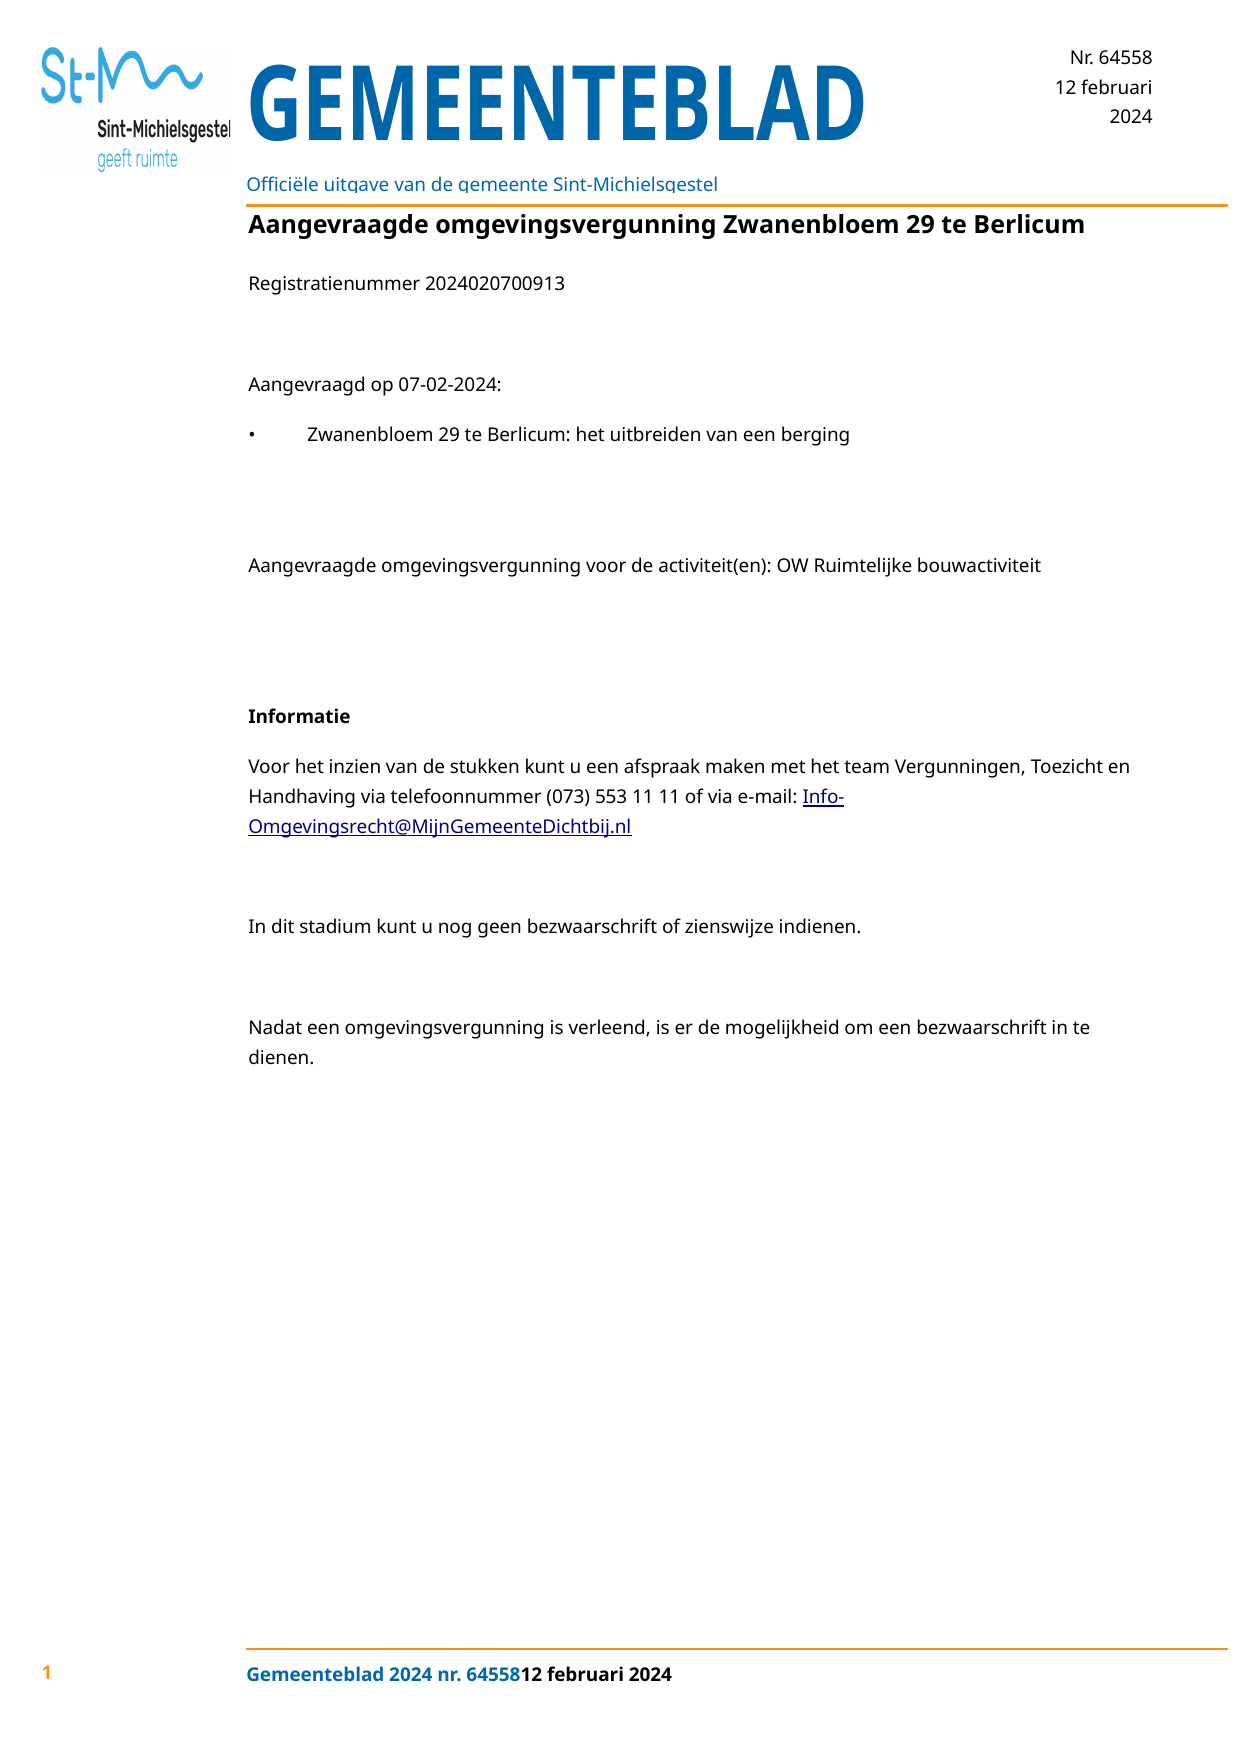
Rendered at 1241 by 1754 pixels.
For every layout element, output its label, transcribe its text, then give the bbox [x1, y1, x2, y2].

text Nadat een omgevingsvergunning is verleend, is er de mogelijkheid om een bezwaarschrift in te dienen. [248, 1014, 1152, 1070]
picture [41, 47, 231, 172]
text Aangevraagde omgevingsvergunning voor de activiteit(en): OW Ruimtelijke bouwactiviteit [248, 552, 1152, 578]
text Aangevraagd op 07-02-2024: [248, 371, 1152, 397]
text In dit stadium kunt u nog geen bezwaarschrift of zienswijze indienen. [248, 914, 1152, 939]
list Zwanenbloem 29 te Berlicum: het uitbreiden van een berging [248, 422, 1152, 447]
text Informatie [248, 703, 1152, 729]
text Aangevraagde omgevingsvergunning Zwanenbloem 29 te Berlicum [248, 207, 1152, 241]
text Registratienummer 2024020700913 [248, 270, 1152, 296]
text Voor het inzien van de stukken kunt u een afspraak maken met het team Vergunningen, Toezicht en Handhaving via telefoonnummer (073) 553 11 11 of via e-mail: Info-Omgevingsrecht@MijnGemeenteDichtbij.nl [248, 754, 1152, 838]
